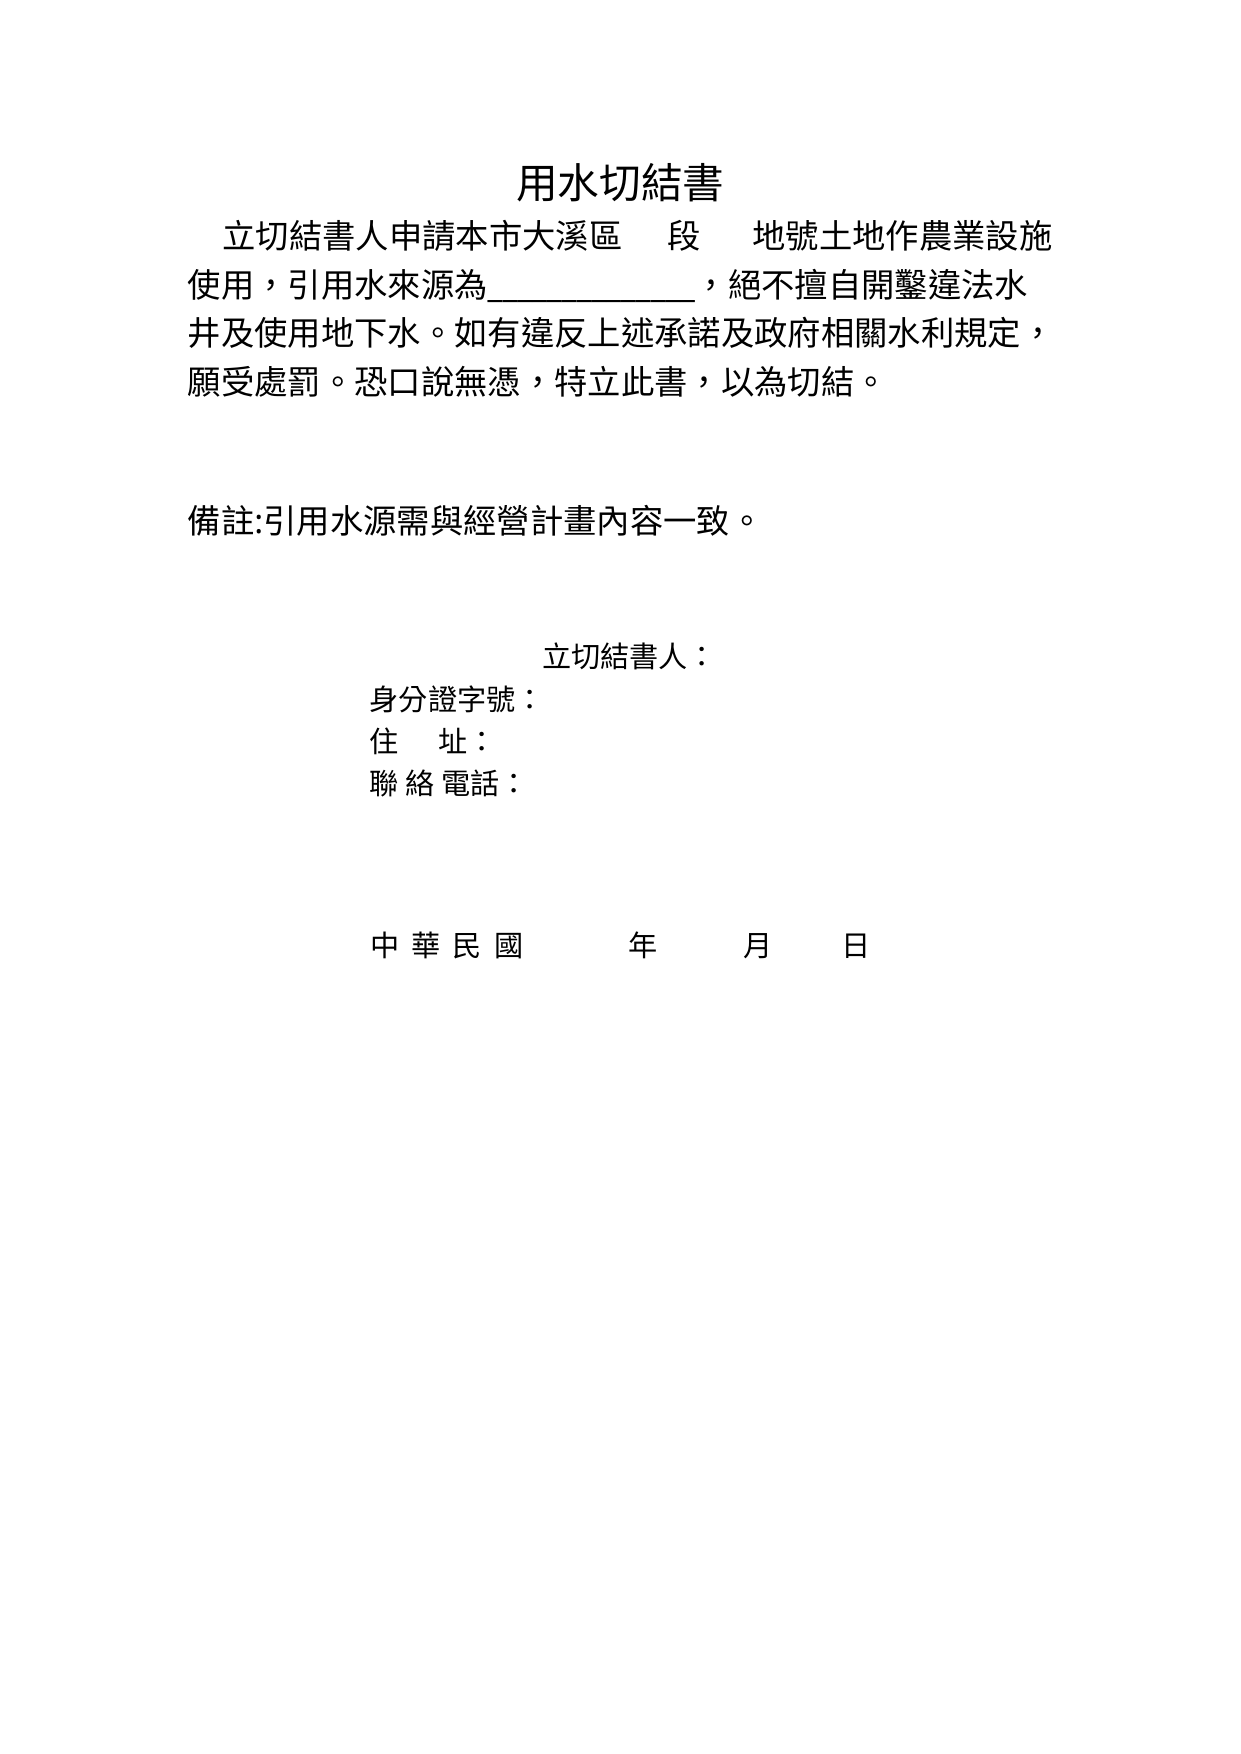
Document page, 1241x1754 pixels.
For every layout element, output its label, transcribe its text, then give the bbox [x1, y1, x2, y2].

text 立切結書人申請本市大溪區 段 地號土地作農業設施使用，引用水來源為______________，絕不擅自開鑿違法水井及使用地下水。如有違反上述承諾及政府相關水利規定，願受處罰。恐口說無憑，特立此書，以為切結。 [187, 210, 1053, 404]
text 中華民國 年 月 日 [187, 922, 1053, 964]
text 聯 絡 電話： [187, 761, 1053, 803]
text 備註:引用水源需與經營計畫內容一致。 [187, 494, 1053, 543]
text 立切結書人： [187, 634, 1053, 676]
text 身分證字號： [187, 676, 1053, 718]
text 住 址： [187, 718, 1053, 761]
text 用水切結書 [187, 150, 1053, 210]
